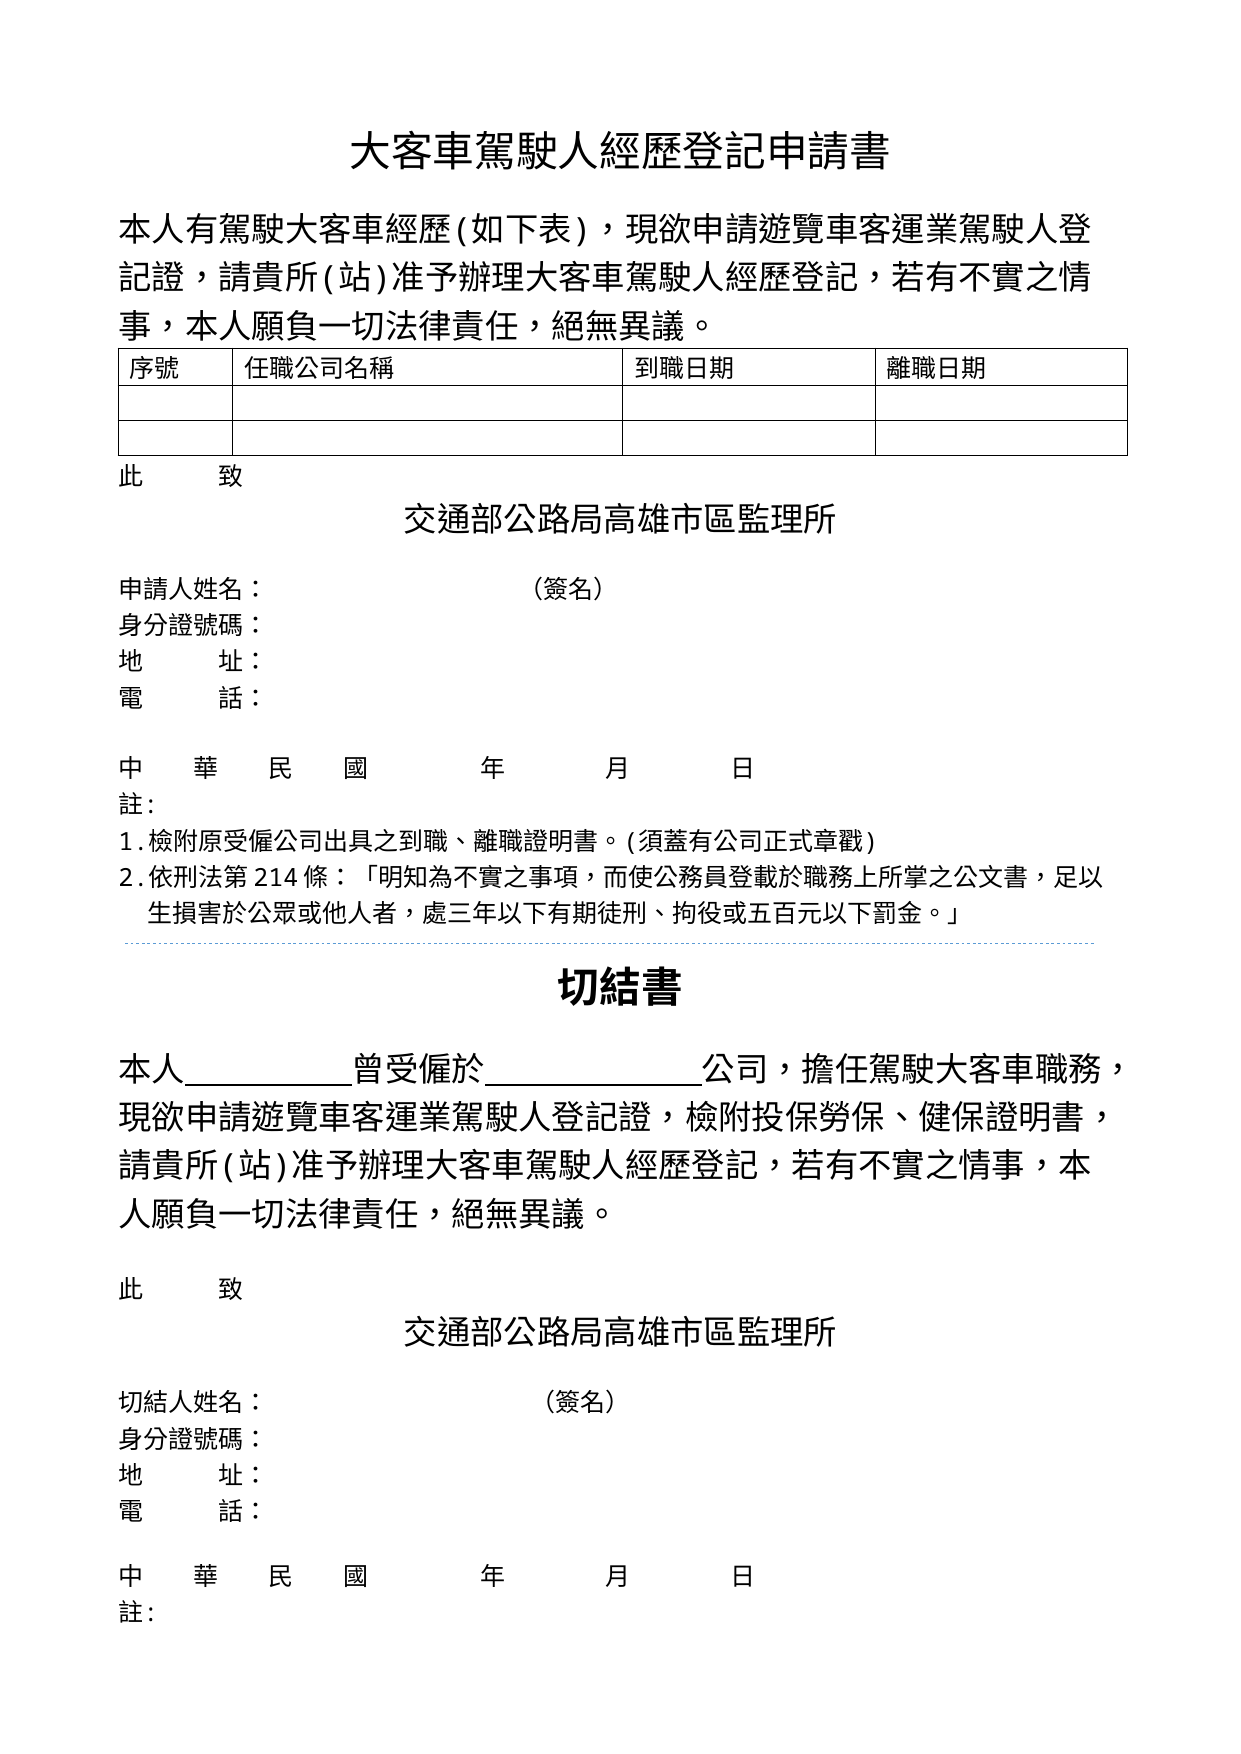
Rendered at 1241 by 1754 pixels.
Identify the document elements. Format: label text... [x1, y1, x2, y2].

table_cell [623, 421, 875, 455]
table_cell [233, 386, 622, 420]
text 交通部公路局高雄市區監理所 [118, 492, 1122, 541]
table_cell [119, 386, 232, 420]
table_cell [623, 386, 875, 420]
text 中 華 民 國 年 月 日 [118, 748, 1122, 785]
text 本人有駕駛大客車經歷(如下表)，現欲申請遊覽車客運業駕駛人登記證，請貴所(站)准予辦理大客車駕駛人經歷登記，若有不實之情事，本人願負一切法律責任，絕無異議。 [118, 202, 1122, 348]
table_cell [119, 421, 232, 455]
table_header 序號 [119, 349, 232, 385]
text 申請人姓名： （簽名） [118, 569, 1122, 606]
text 此 致 [118, 1270, 1122, 1306]
text 身分證號碼： [118, 1419, 1122, 1455]
text 切結人姓名： （簽名） [118, 1383, 1122, 1419]
text 電 話： [118, 678, 1122, 714]
text 2.依刑法第214條：「明知為不實之事項，而使公務員登載於職務上所掌之公文書，足以生損害於公眾或他人者，處三年以下有期徒刑、拘役或五百元以下罰金。」 [118, 857, 1122, 930]
table_cell [876, 421, 1127, 455]
text 註: [118, 1593, 1122, 1629]
text 註: [118, 785, 1122, 821]
text 地 址： [118, 1455, 1122, 1492]
text 中 華 民 國 年 月 日 [118, 1556, 1122, 1593]
text 此 致 [118, 456, 1122, 492]
table_cell [233, 421, 622, 455]
text 1.檢附原受僱公司出具之到職、離職證明書。(須蓋有公司正式章戳) [118, 821, 1122, 857]
table_header 離職日期 [876, 349, 1127, 385]
table_cell [876, 386, 1127, 420]
table_header 到職日期 [623, 349, 875, 385]
text 身分證號碼： [118, 606, 1122, 642]
table_header 任職公司名稱 [233, 349, 622, 385]
text 本人 曾受僱於 公司，擔任駕駛大客車職務，現欲申請遊覽車客運業駕駛人登記證，檢附投保勞保、健保證明書，請貴所(站)准予辦理大客車駕駛人經歷登記，若有不實之情事，本人願負一切法律責任，絕無異議。 [118, 1042, 1122, 1236]
text 地 址： [118, 642, 1122, 678]
text 大客車駕駛人經歷登記申請書 [118, 118, 1122, 178]
text 交通部公路局高雄市區監理所 [118, 1306, 1122, 1354]
text 切結書 [118, 954, 1122, 1014]
text 電 話： [118, 1492, 1122, 1528]
